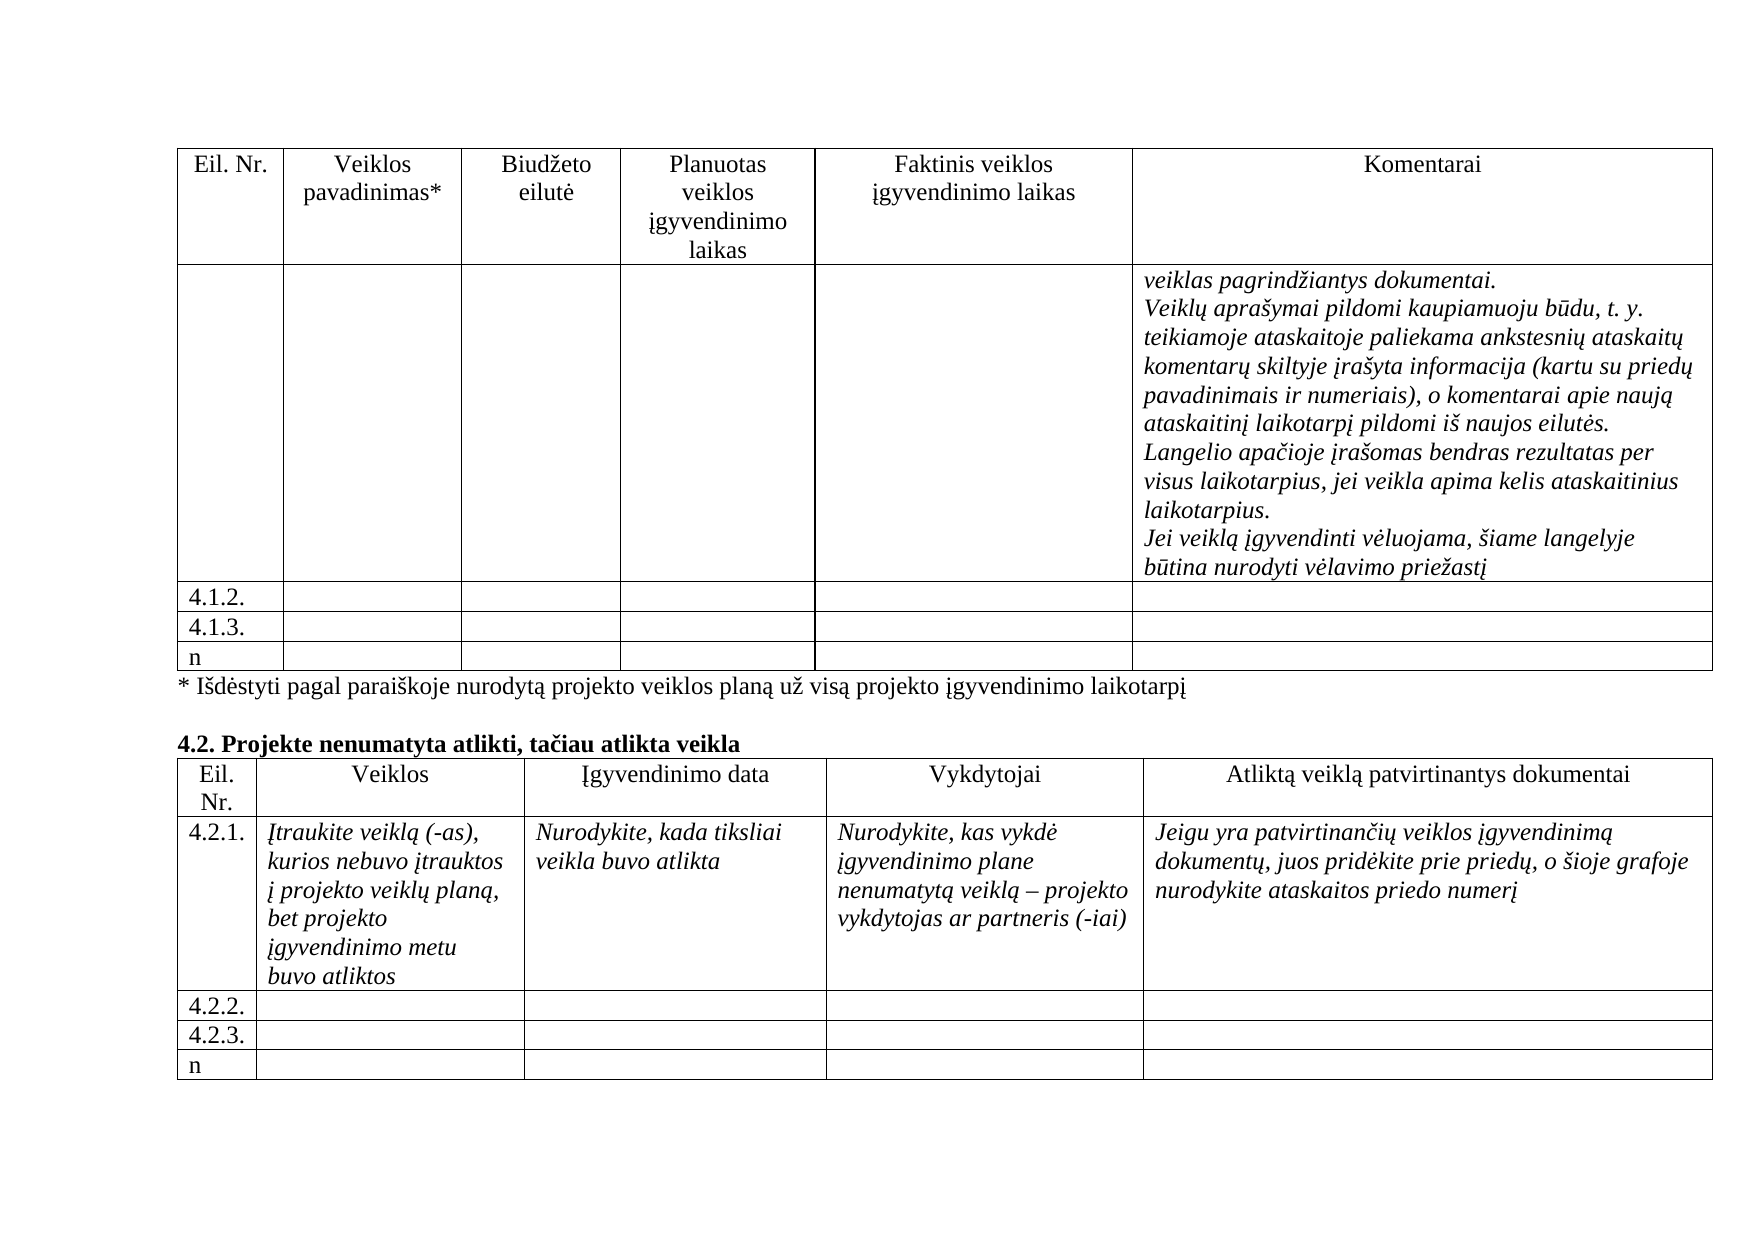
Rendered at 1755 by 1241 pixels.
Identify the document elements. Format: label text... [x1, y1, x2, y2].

table_cell [257, 1021, 524, 1049]
table_cell Įtraukite veiklą (-as), kurios nebuvo įtrauktos į projekto veiklų planą, bet projekto įgyvendinimo metu buvo atliktos [257, 817, 524, 990]
table_cell 4.2.1. [178, 817, 256, 990]
table_header Veiklos [257, 759, 524, 816]
table_header Įgyvendinimo data [525, 759, 826, 816]
table_cell n [178, 642, 283, 670]
table_header Vykdytojai [827, 759, 1143, 816]
table_cell [462, 265, 620, 581]
table_cell [816, 642, 1132, 670]
table_cell 4.1.2. [178, 582, 283, 611]
table_cell [827, 1050, 1143, 1079]
table_cell [462, 642, 620, 670]
table_header Eil. Nr. [178, 149, 283, 264]
table_cell [525, 1050, 826, 1079]
table_cell [1133, 612, 1712, 641]
table_cell [257, 991, 524, 1019]
table_cell [284, 265, 461, 581]
table_header Planuotas veiklos įgyvendinimo laikas [621, 149, 814, 264]
table_cell n [178, 1050, 256, 1079]
table_header Atliktą veiklą patvirtinantys dokumentai [1144, 759, 1712, 816]
table_header Biudžeto eilutė [462, 149, 620, 264]
table_cell [816, 582, 1132, 611]
table_cell [525, 991, 826, 1019]
table_cell [1144, 1050, 1712, 1079]
table_cell [621, 582, 814, 611]
table_cell [284, 582, 461, 611]
table_cell Jeigu yra patvirtinančių veiklos įgyvendinimą dokumentų, juos pridėkite prie priedų, o šioje grafoje nurodykite ataskaitos priedo numerį [1144, 817, 1712, 990]
text 4.2. Projekte nenumatyta atlikti, tačiau atlikta veikla [177, 729, 1695, 758]
table_cell 4.2.3. [178, 1021, 256, 1049]
table_cell [621, 612, 814, 641]
table_cell [178, 265, 283, 581]
table_cell [816, 612, 1132, 641]
table_cell [462, 612, 620, 641]
table_cell veiklas pagrindžiantys dokumentai. Veiklų aprašymai pildomi kaupiamuoju būdu, t. y. teikiamoje ataskaitoje paliekama ankstesnių ataskaitų komentarų skiltyje įrašyta informacija (kartu su priedų pavadinimais ir numeriais), o komentarai apie naują ataskaitinį laikotarpį pildomi iš naujos eilutės. Langelio apačioje įrašomas bendras rezultatas per visus laikotarpius, jei veikla apima kelis ataskaitinius laikotarpius. Jei veiklą įgyvendinti vėluojama, šiame langelyje būtina nurodyti vėlavimo priežastį [1133, 265, 1712, 581]
table_cell [827, 991, 1143, 1019]
table_cell [827, 1021, 1143, 1049]
table_cell [1133, 582, 1712, 611]
table_cell [525, 1021, 826, 1049]
table_cell [1133, 642, 1712, 670]
table_cell [284, 612, 461, 641]
table_cell 4.1.3. [178, 612, 283, 641]
table_cell [257, 1050, 524, 1079]
table_cell [621, 642, 814, 670]
table_cell [462, 582, 620, 611]
table_cell Nurodykite, kada tiksliai veikla buvo atlikta [525, 817, 826, 990]
table_cell [284, 642, 461, 670]
table_cell [621, 265, 814, 581]
table_cell Nurodykite, kas vykdė įgyvendinimo plane nenumatytą veiklą – projekto vykdytojas ar partneris (-iai) [827, 817, 1143, 990]
table_cell [1144, 1021, 1712, 1049]
table_header Komentarai [1133, 149, 1712, 264]
table_cell 4.2.2. [178, 991, 256, 1019]
table_cell [1144, 991, 1712, 1019]
table_header Veiklos pavadinimas* [284, 149, 461, 264]
table_header Eil. Nr. [178, 759, 256, 816]
table_header Faktinis veiklos įgyvendinimo laikas [816, 149, 1132, 264]
text * Išdėstyti pagal paraiškoje nurodytą projekto veiklos planą už visą projekto įgyvendinimo laikotarpį [177, 671, 1695, 700]
table_cell [816, 265, 1132, 581]
